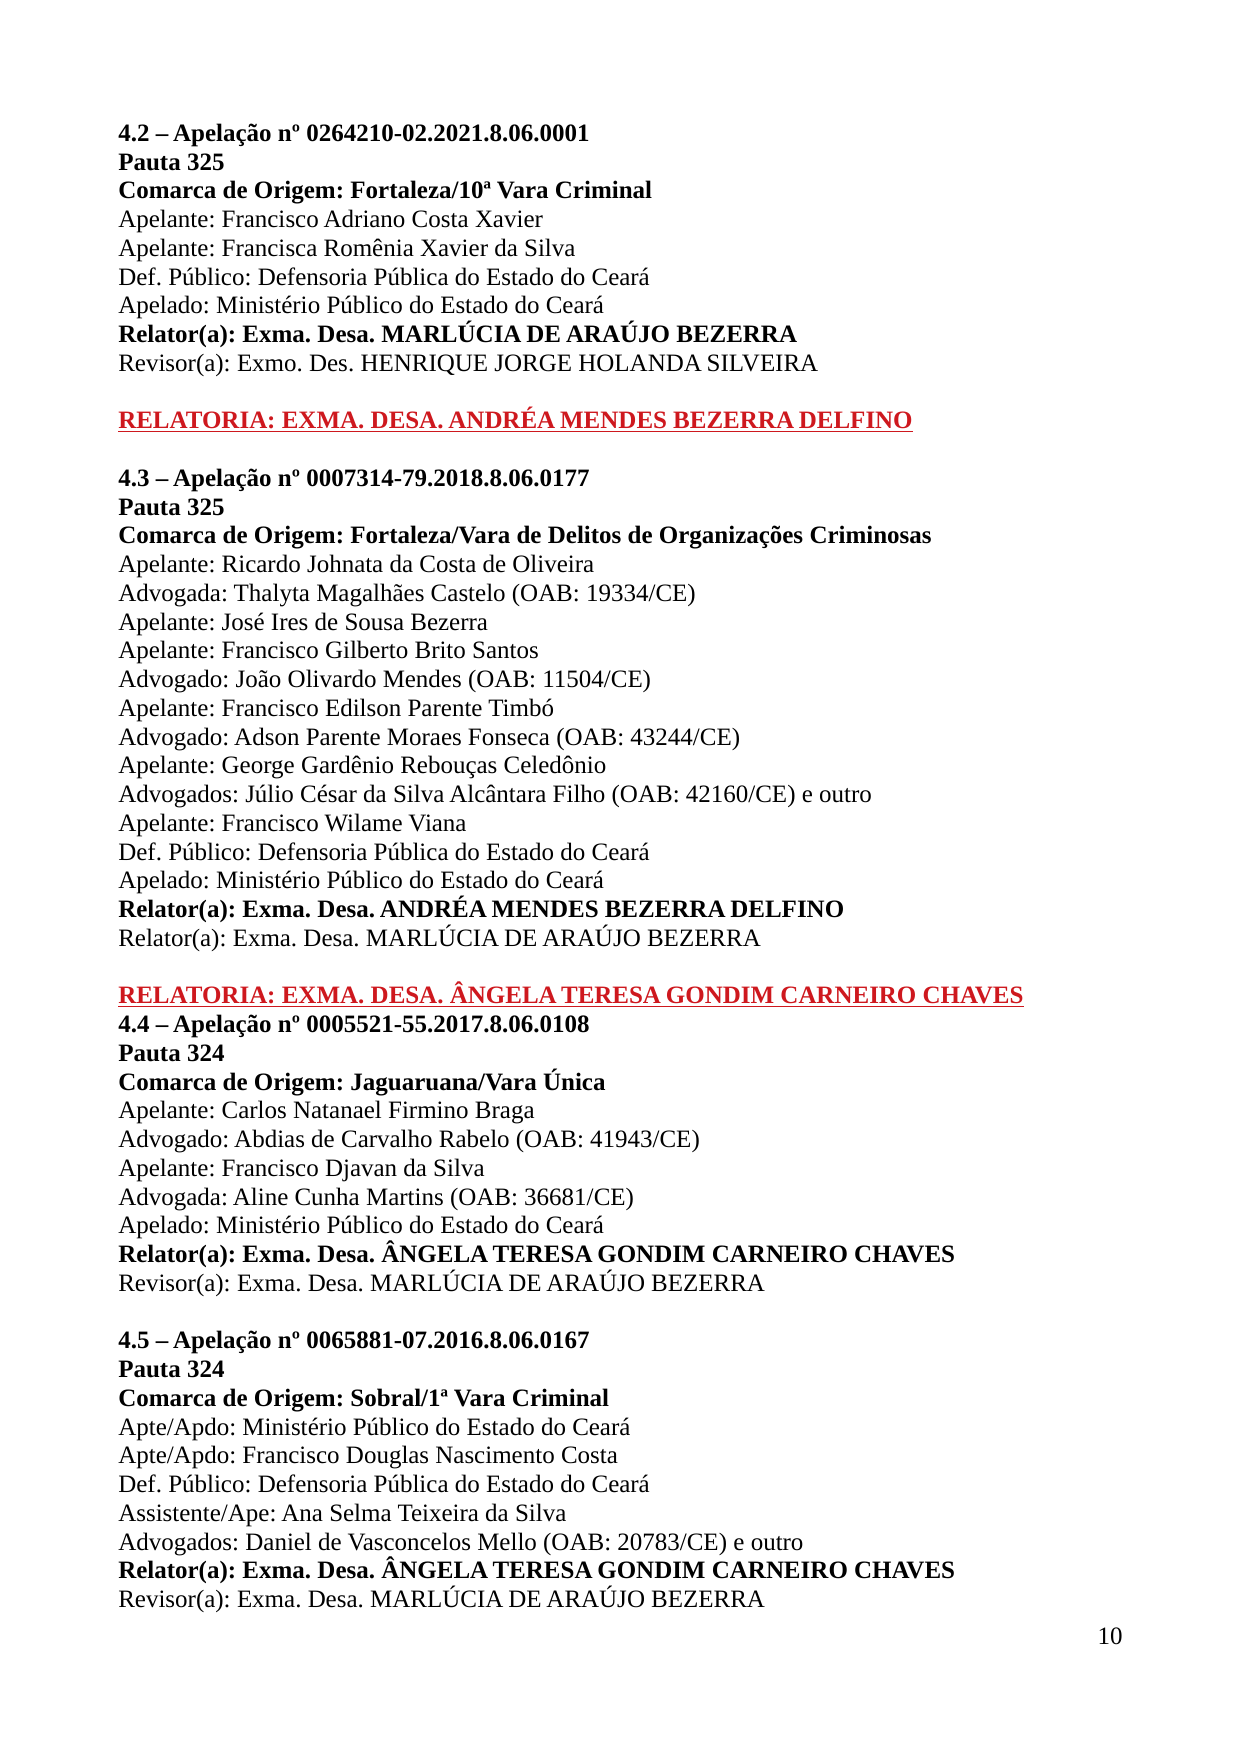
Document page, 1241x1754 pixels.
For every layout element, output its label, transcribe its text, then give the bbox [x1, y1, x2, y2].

text Relator(a): Exma. Desa. ÂNGELA TERESA GONDIM CARNEIRO CHAVES [118, 1556, 1122, 1584]
text Advogado: João Olivardo Mendes (OAB: 11504/CE) [118, 664, 1122, 693]
text Revisor(a): Exma. Desa. MARLÚCIA DE ARAÚJO BEZERRA [118, 1584, 1122, 1613]
text Apelante: Francisco Adriano Costa Xavier [118, 204, 1122, 233]
text Apelante: Francisca Romênia Xavier da Silva [118, 233, 1122, 262]
text Revisor(a): Exma. Desa. MARLÚCIA DE ARAÚJO BEZERRA [118, 1268, 1122, 1297]
text Relator(a): Exma. Desa. MARLÚCIA DE ARAÚJO BEZERRA [118, 923, 1122, 952]
text Apelante: Carlos Natanael Firmino Braga [118, 1096, 1122, 1124]
text Apelante: Francisco Gilberto Brito Santos [118, 636, 1122, 664]
text Comarca de Origem: Fortaleza/Vara de Delitos de Organizações Criminosas [118, 521, 1122, 549]
text 4.5 – Apelação nº 0065881-07.2016.8.06.0167 [118, 1326, 1122, 1354]
text Pauta 325 [118, 492, 1122, 521]
text Apelante: George Gardênio Rebouças Celedônio [118, 751, 1122, 779]
text Def. Público: Defensoria Pública do Estado do Ceará [118, 837, 1122, 866]
text RELATORIA: EXMA. DESA. ÂNGELA TERESA GONDIM CARNEIRO CHAVES [118, 981, 1122, 1009]
text Apelante: Francisco Wilame Viana [118, 808, 1122, 837]
text 4.2 – Apelação nº 0264210-02.2021.8.06.0001 [118, 118, 1122, 147]
text Apelado: Ministério Público do Estado do Ceará [118, 291, 1122, 319]
text Revisor(a): Exmo. Des. HENRIQUE JORGE HOLANDA SILVEIRA [118, 348, 1122, 377]
text Comarca de Origem: Jaguaruana/Vara Única [118, 1067, 1122, 1096]
text Pauta 324 [118, 1038, 1122, 1067]
text Comarca de Origem: Fortaleza/10ª Vara Criminal [118, 176, 1122, 204]
text Advogado: Abdias de Carvalho Rabelo (OAB: 41943/CE) [118, 1124, 1122, 1153]
text Apelante: Ricardo Johnata da Costa de Oliveira [118, 549, 1122, 578]
text 4.3 – Apelação nº 0007314-79.2018.8.06.0177 [118, 463, 1122, 492]
text Relator(a): Exma. Desa. ÂNGELA TERESA GONDIM CARNEIRO CHAVES [118, 1239, 1122, 1268]
text Apelante: José Ires de Sousa Bezerra [118, 607, 1122, 636]
text Apte/Apdo: Ministério Público do Estado do Ceará [118, 1412, 1122, 1441]
text Def. Público: Defensoria Pública do Estado do Ceará [118, 262, 1122, 291]
text Apte/Apdo: Francisco Douglas Nascimento Costa [118, 1441, 1122, 1469]
text Apelante: Francisco Edilson Parente Timbó [118, 693, 1122, 722]
text Def. Público: Defensoria Pública do Estado do Ceará [118, 1469, 1122, 1498]
text RELATORIA: EXMA. DESA. ANDRÉA MENDES BEZERRA DELFINO [118, 406, 1122, 434]
text Advogado: Adson Parente Moraes Fonseca (OAB: 43244/CE) [118, 722, 1122, 751]
text Apelado: Ministério Público do Estado do Ceará [118, 866, 1122, 894]
text Relator(a): Exma. Desa. MARLÚCIA DE ARAÚJO BEZERRA [118, 319, 1122, 348]
text 4.4 – Apelação nº 0005521-55.2017.8.06.0108 [118, 1009, 1122, 1038]
text Advogados: Júlio César da Silva Alcântara Filho (OAB: 42160/CE) e outro [118, 779, 1122, 808]
text Advogada: Thalyta Magalhães Castelo (OAB: 19334/CE) [118, 578, 1122, 607]
text Apelado: Ministério Público do Estado do Ceará [118, 1211, 1122, 1239]
text Advogados: Daniel de Vasconcelos Mello (OAB: 20783/CE) e outro [118, 1527, 1122, 1556]
text Advogada: Aline Cunha Martins (OAB: 36681/CE) [118, 1182, 1122, 1211]
text Comarca de Origem: Sobral/1ª Vara Criminal [118, 1383, 1122, 1412]
text Assistente/Ape: Ana Selma Teixeira da Silva [118, 1498, 1122, 1527]
text Relator(a): Exma. Desa. ANDRÉA MENDES BEZERRA DELFINO [118, 894, 1122, 923]
text Pauta 324 [118, 1354, 1122, 1383]
text Pauta 325 [118, 147, 1122, 176]
text Apelante: Francisco Djavan da Silva [118, 1153, 1122, 1182]
